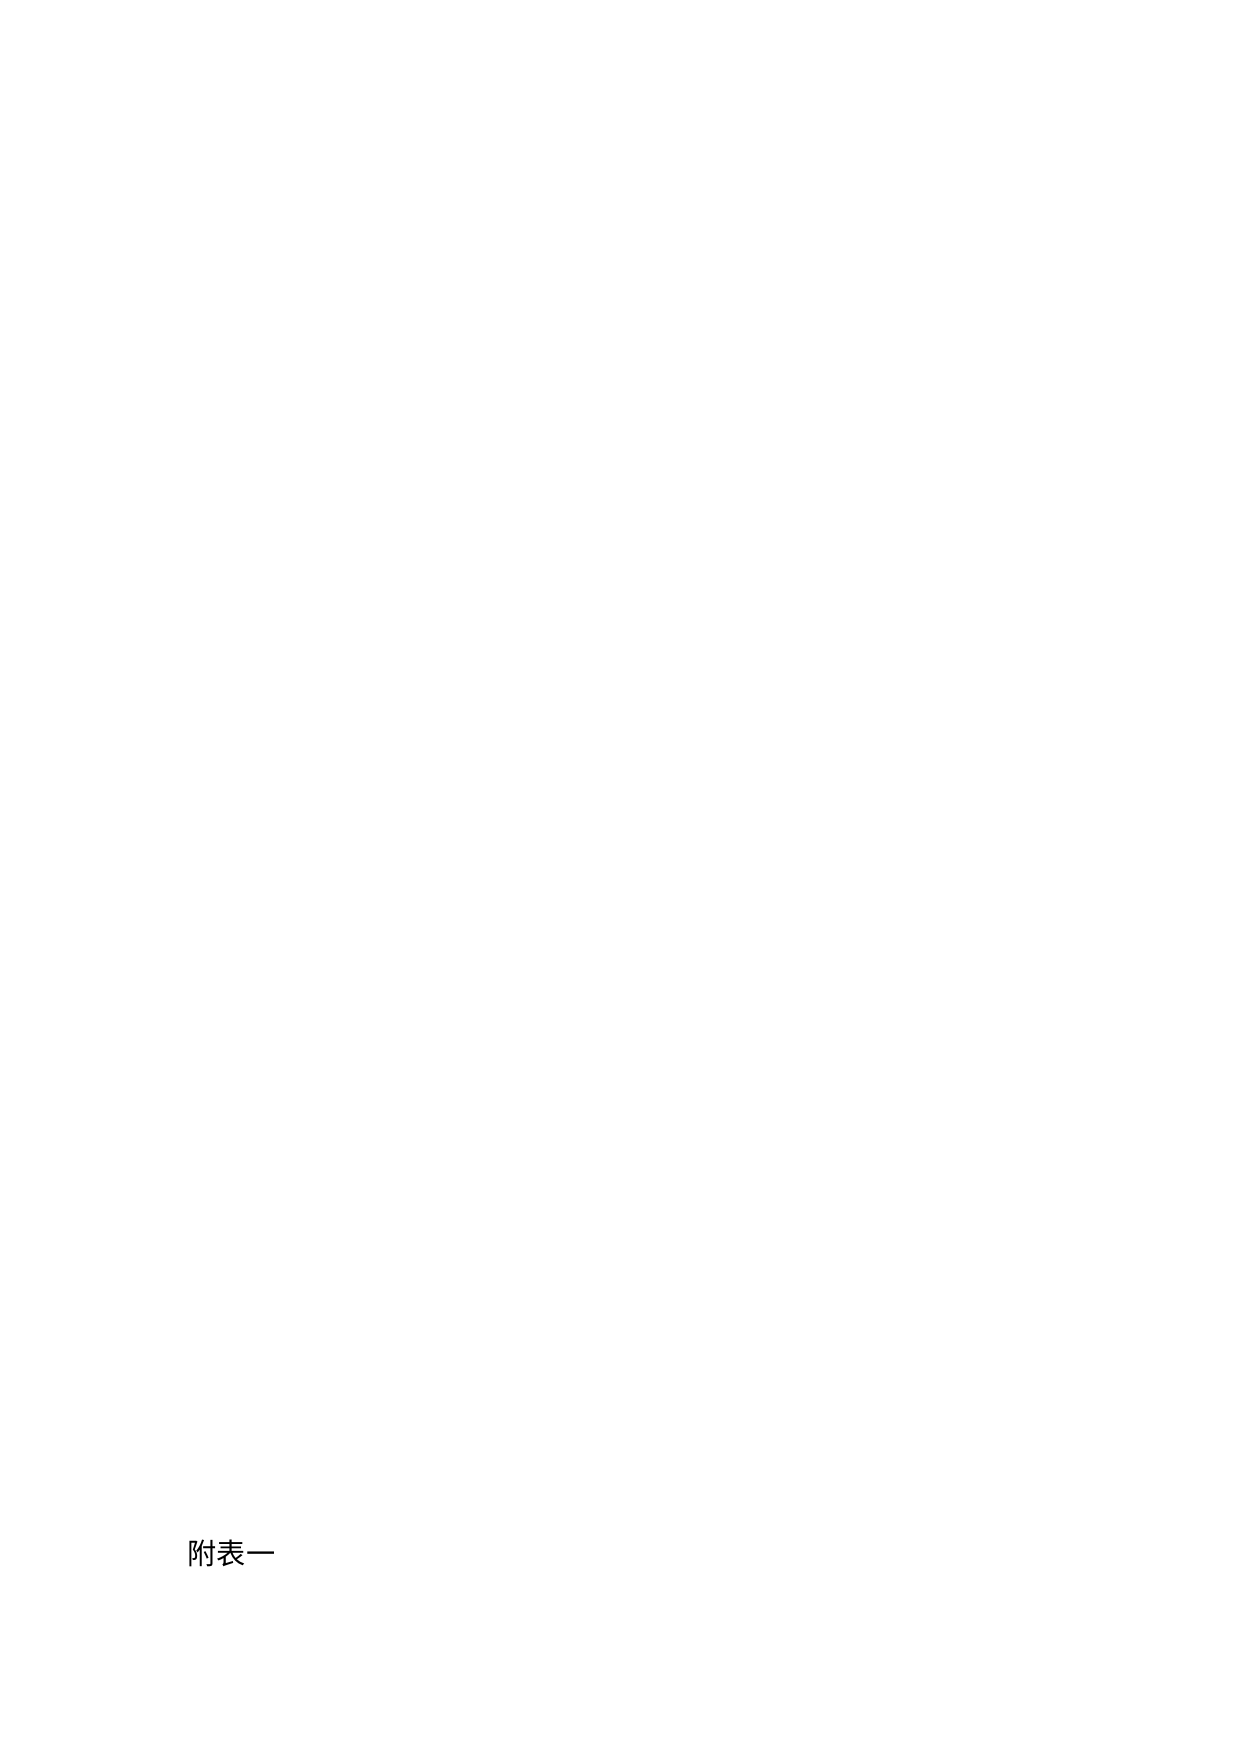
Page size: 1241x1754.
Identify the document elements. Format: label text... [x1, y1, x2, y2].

text 附表一 [187, 1514, 1053, 1589]
